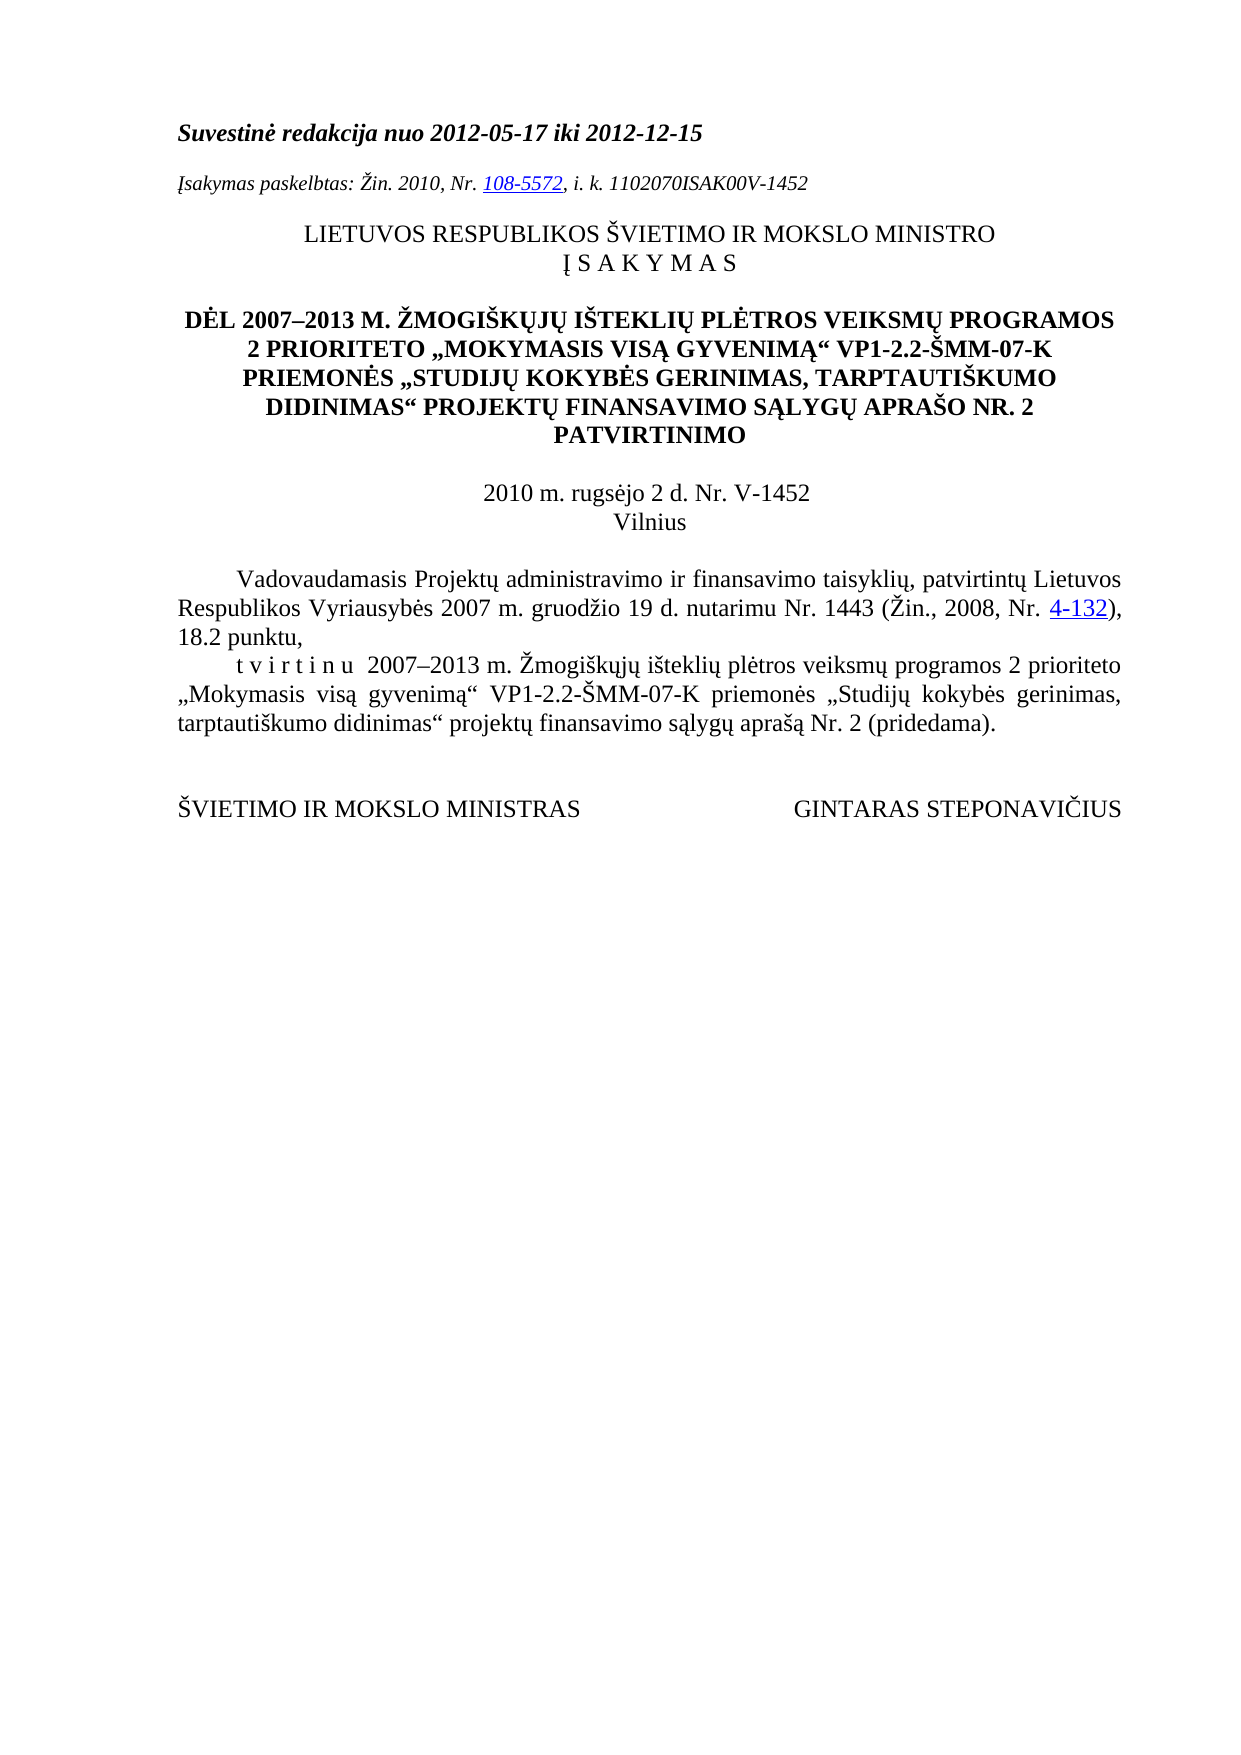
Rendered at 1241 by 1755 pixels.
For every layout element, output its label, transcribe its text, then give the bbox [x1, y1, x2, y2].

text LIETUVOS RESPUBLIKOS ŠVIETIMO IR MOKSLO MINISTRO [177, 219, 1122, 248]
text tvirtinu 2007–2013 m. Žmogiškųjų išteklių plėtros veiksmų programos 2 prioriteto „Mokymasis visą gyvenimą“ VP1-2.2-ŠMM-07-K priemonės „Studijų kokybės gerinimas, tarptautiškumo didinimas“ projektų finansavimo sąlygų aprašą Nr. 2 (pridedama). [177, 650, 1122, 737]
text DĖL 2007–2013 m. ŽMOGIŠKŲJŲ IŠTEKLIŲ PLĖTROS VEIKSMŲ PROGRAMOS 2 PRIORITETO „MOKYMASIS VISĄ GYVENIMĄ“ VP1-2.2-ŠMM-07-K priemonės „STUDIJŲ KOKYBĖS GERINIMAS, TARPTAUTIŠKUMO DIDINIMAS“ PROJEKTŲ FINANSAVIMO SĄLYGŲ APRAŠo NR. 2 PATVIRTINIMO [177, 305, 1122, 449]
text Įsakymas paskelbtas: Žin. 2010, Nr. 108-5572, i. k. 1102070ISAK00V-1452 [177, 171, 1122, 195]
text Švietimo ir mokslo ministras Gintaras Steponavičius [177, 794, 1122, 823]
text ĮSAKYMAS [177, 248, 1122, 277]
text Vadovaudamasis Projektų administravimo ir finansavimo taisyklių, patvirtintų Lietuvos Respublikos Vyriausybės 2007 m. gruodžio 19 d. nutarimu Nr. 1443 (Žin., 2008, Nr. 4-132), 18.2 punktu, [177, 564, 1122, 650]
text Vilnius [177, 507, 1122, 535]
text Suvestinė redakcija nuo 2012-05-17 iki 2012-12-15 [177, 118, 1122, 147]
text 2010 m. rugsėjo 2 d. Nr. V-1452 [177, 478, 1122, 507]
